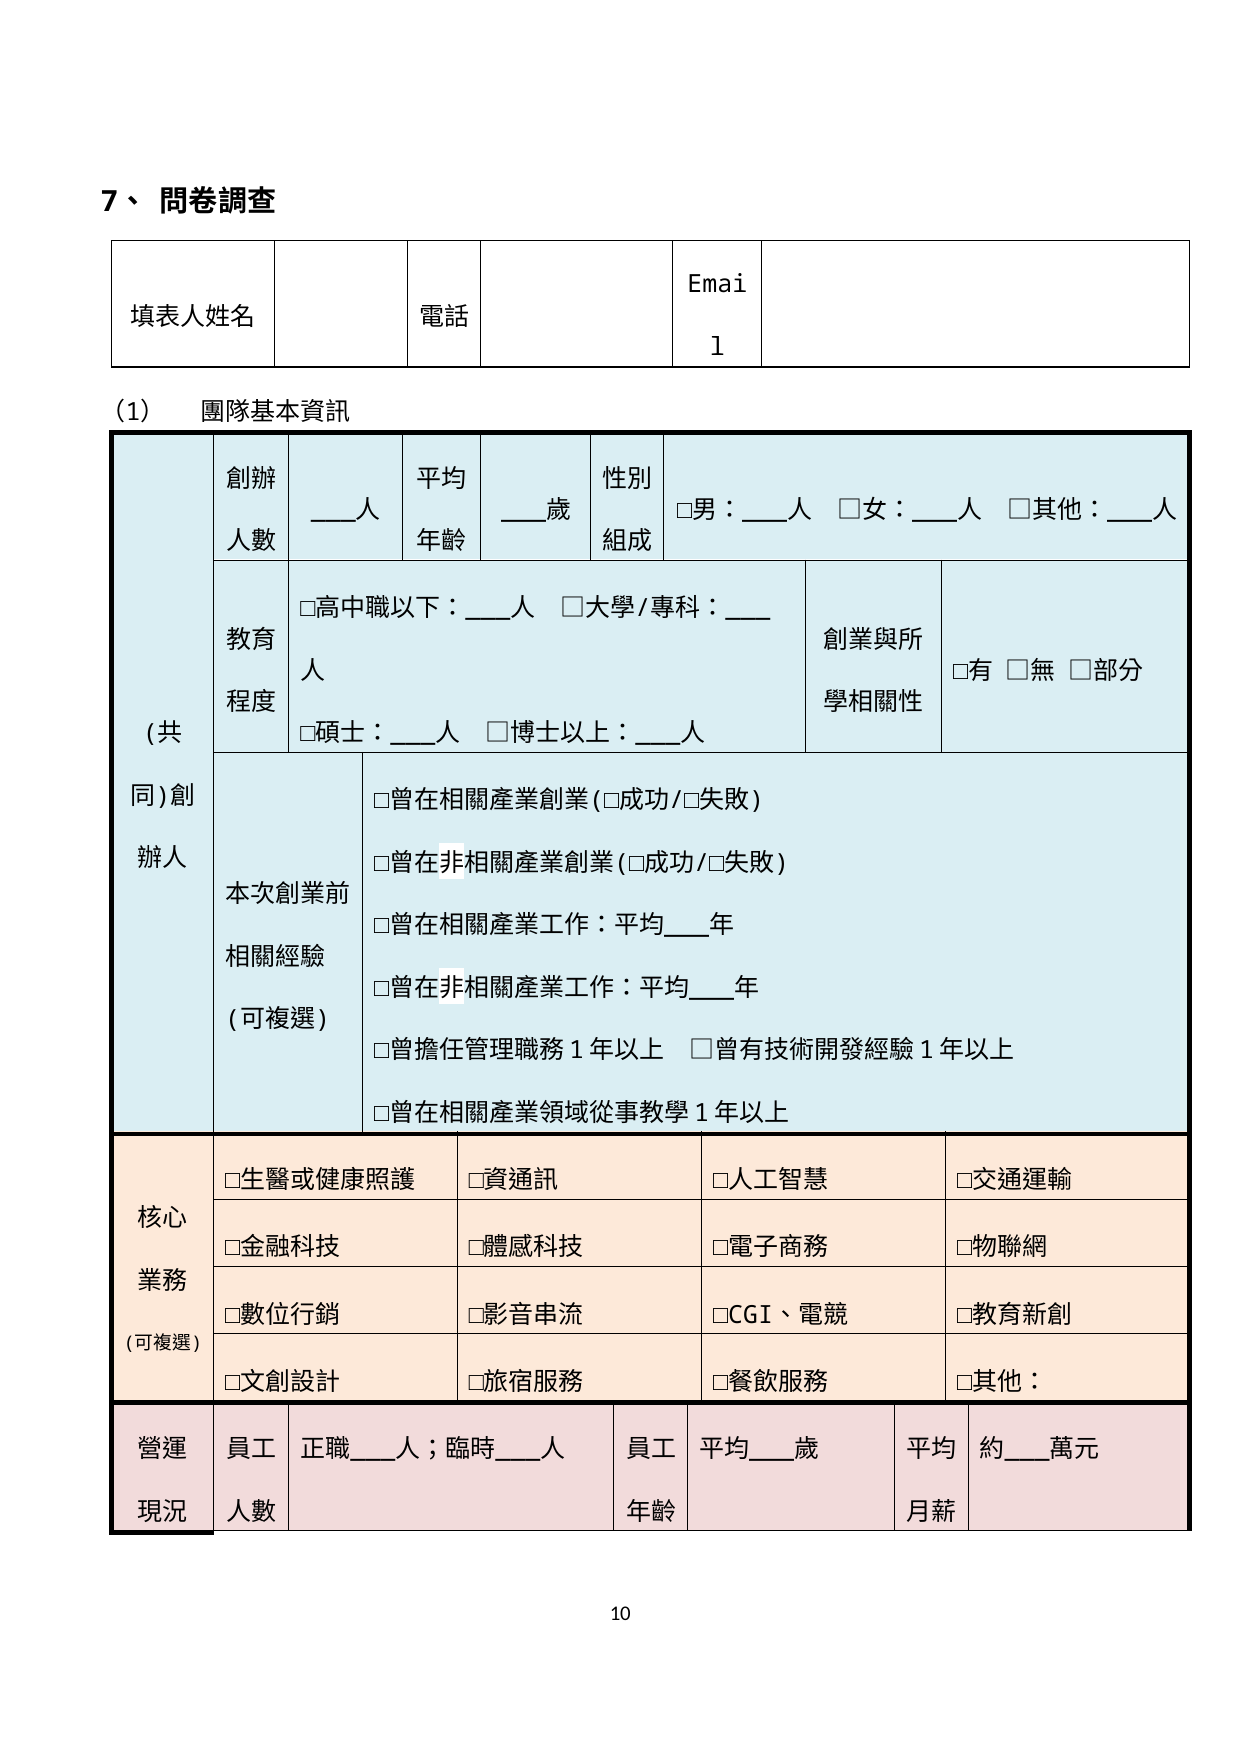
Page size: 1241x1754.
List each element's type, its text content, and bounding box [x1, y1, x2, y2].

table_header [762, 241, 1189, 366]
table_header Email [673, 241, 761, 366]
table_cell □曾在相關產業創業(□成功/□失敗) □曾在非相關產業創業(□成功/□失敗) □曾在相關產業工作：平均___年 □曾在非相關產業工作：平均___年 □曾擔任管理職務1年以上 □曾有技術開發經驗1年以上 □曾在相關產業領域從事教學1年以上 [363, 753, 1187, 1131]
table_cell □人工智慧 [702, 1136, 945, 1199]
table_cell □交通運輸 [946, 1136, 1187, 1199]
table_cell □金融科技 [214, 1200, 457, 1266]
table_cell 平均月薪 [895, 1405, 968, 1530]
table_cell 本次創業前相關經驗 (可複選) [214, 753, 362, 1131]
table_header [481, 241, 672, 366]
table_header ___歲 [481, 435, 590, 559]
table_cell 營運 現況 [114, 1405, 213, 1530]
table_cell □生醫或健康照護 [214, 1136, 457, 1199]
table_cell □CGI、電競 [702, 1267, 945, 1333]
table_header ___人 [289, 435, 402, 559]
table_cell 平均___歲 [688, 1405, 894, 1530]
list 團隊基本資訊 [100, 367, 1140, 430]
table_cell 正職___人；臨時___人 [289, 1405, 613, 1530]
table_cell □餐飲服務 [702, 1334, 945, 1400]
table_cell 員工年齡 [614, 1405, 687, 1530]
table_cell □體感科技 [458, 1200, 701, 1266]
table_header 性別組成 [591, 435, 663, 559]
table_cell □文創設計 [214, 1334, 457, 1400]
table_header 填表人姓名 [112, 241, 274, 366]
table_cell □電子商務 [702, 1200, 945, 1266]
table_cell 教育程度 [214, 561, 288, 752]
table_cell □物聯網 [946, 1200, 1187, 1266]
list 問卷調查 [100, 157, 1140, 219]
table_cell □高中職以下：___人 □大學/專科：___人 □碩士：___人 □博士以上：___人 [289, 561, 805, 752]
table_cell 員工人數 [214, 1405, 288, 1530]
table_cell □其他： [946, 1334, 1187, 1400]
table_header 創辦人數 [214, 435, 288, 559]
table_header 電話 [408, 241, 480, 366]
table_cell □教育新創 [946, 1267, 1187, 1333]
table_cell 約___萬元 [969, 1405, 1187, 1530]
table_header (共同)創辦人 [114, 435, 213, 1131]
table_cell 核心 業務 (可複選) [114, 1136, 213, 1400]
table_cell □有 □無 □部分 [942, 561, 1187, 752]
table_cell 創業與所學相關性 [806, 561, 941, 752]
table_cell □影音串流 [458, 1267, 701, 1333]
table_cell □數位行銷 [214, 1267, 457, 1333]
table_header 平均年齡 [403, 435, 480, 559]
table_header □男：___人 □女：___人 □其他：___人 [664, 435, 1187, 559]
table_cell □旅宿服務 [458, 1334, 701, 1400]
table_cell □資通訊 [458, 1136, 701, 1199]
table_header [275, 241, 407, 366]
